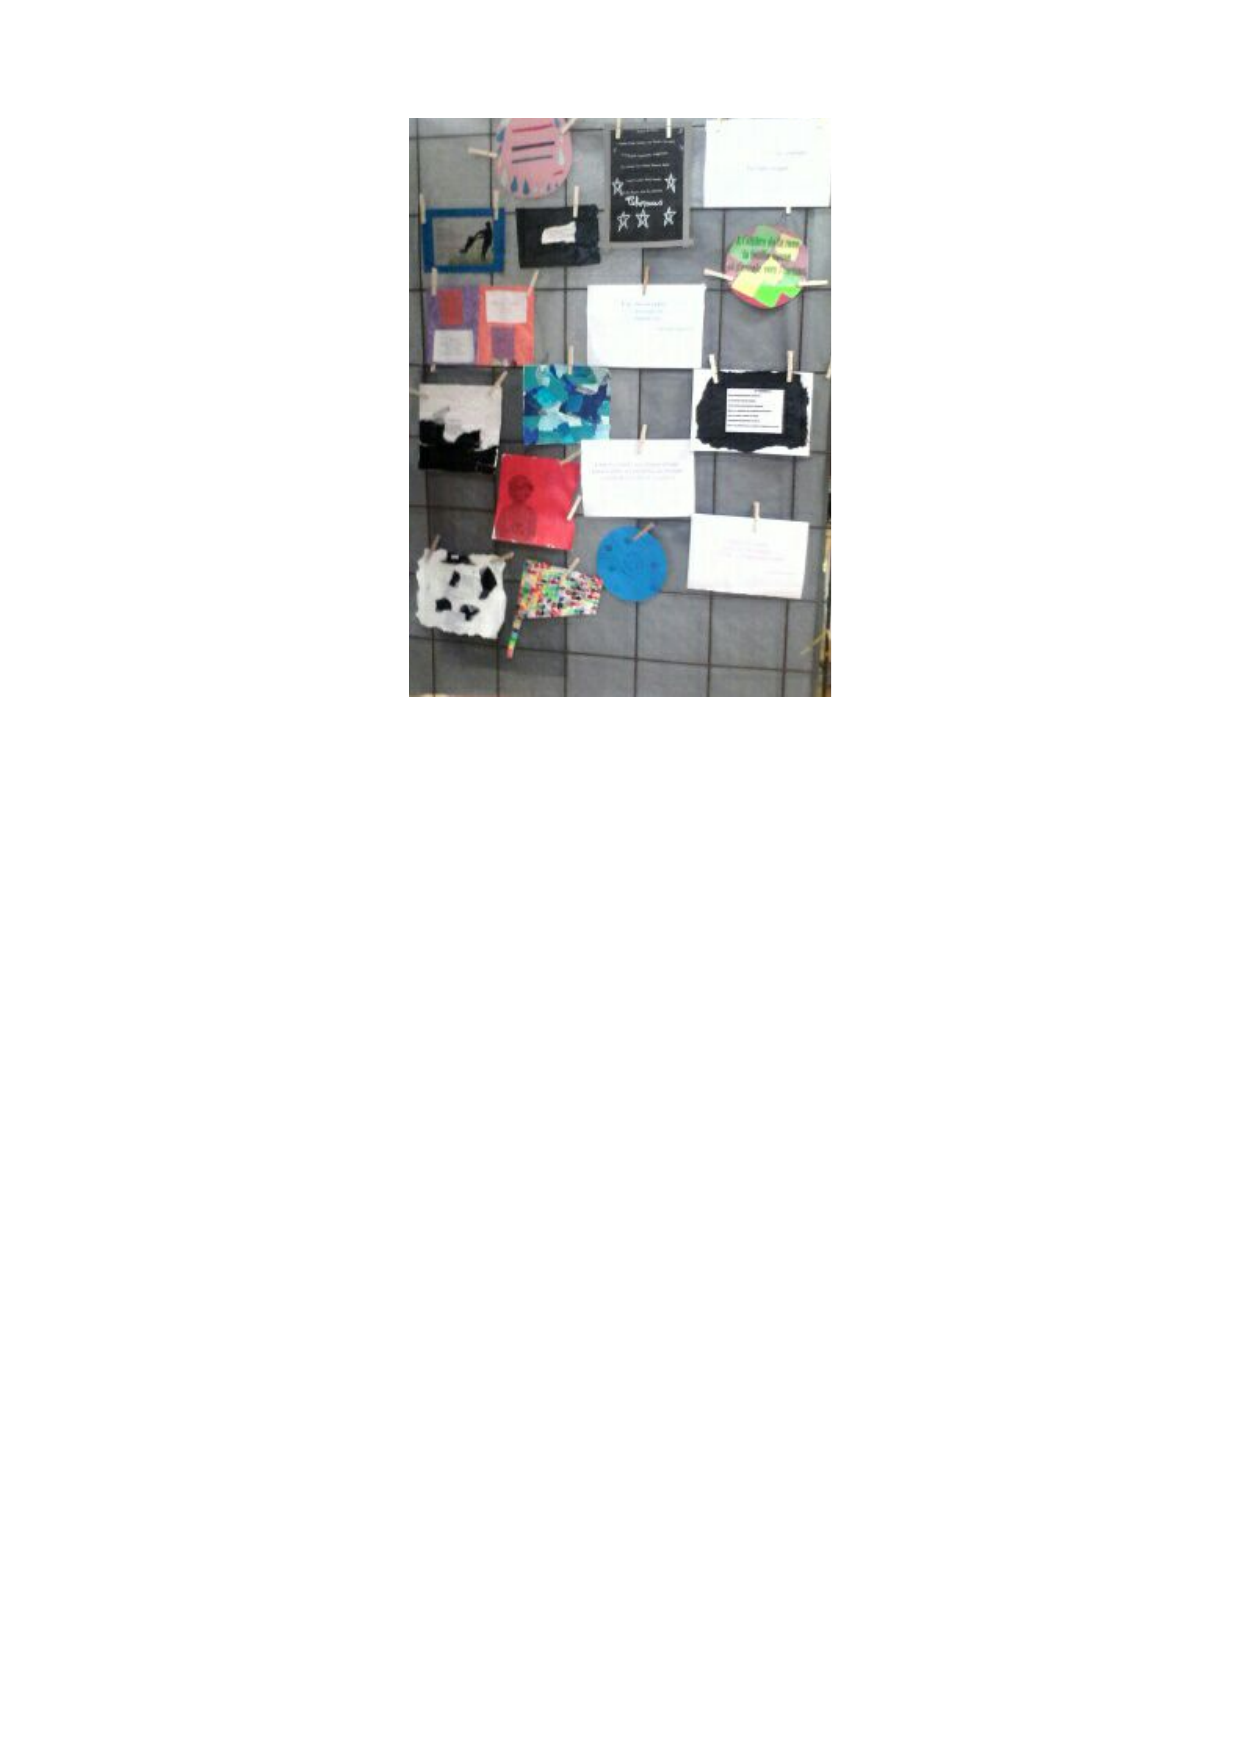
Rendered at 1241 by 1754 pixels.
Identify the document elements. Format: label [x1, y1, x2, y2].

picture [409, 118, 832, 697]
